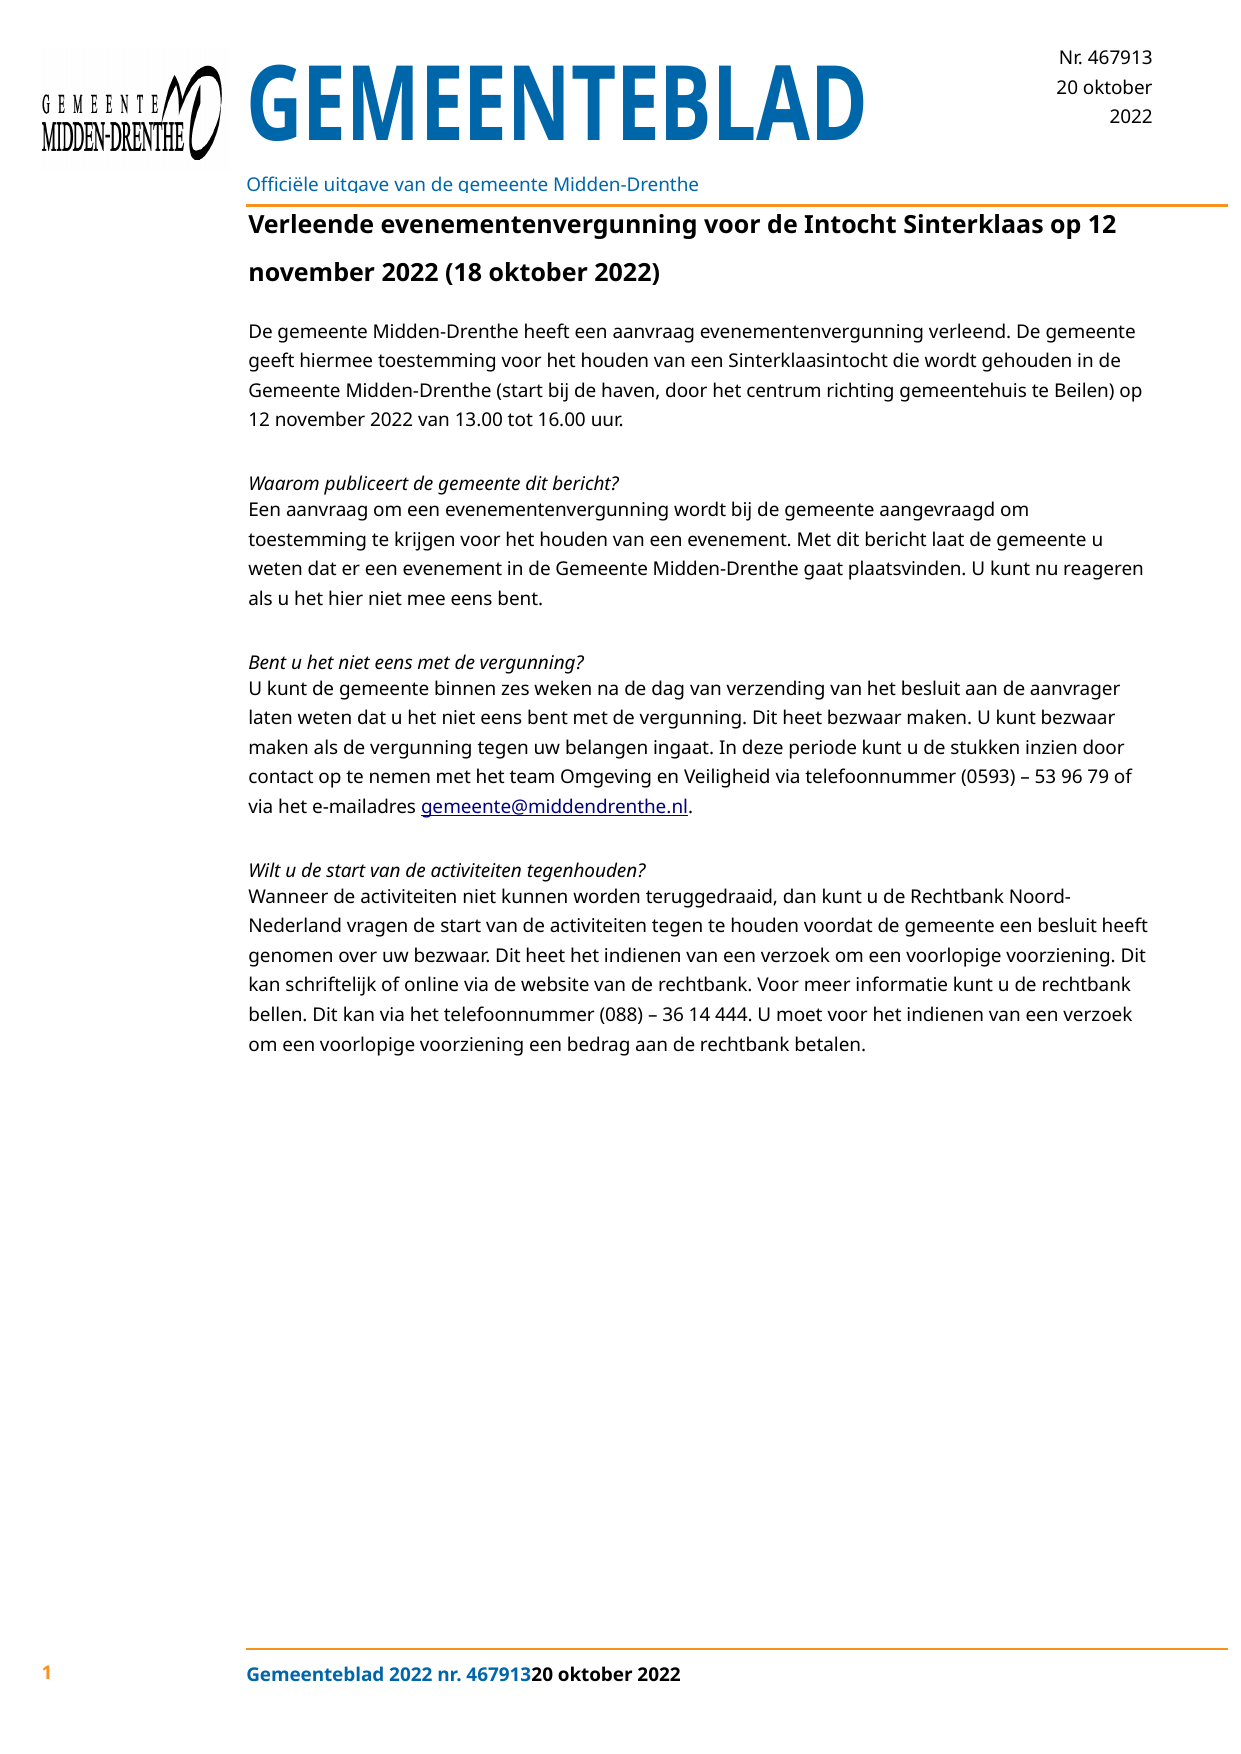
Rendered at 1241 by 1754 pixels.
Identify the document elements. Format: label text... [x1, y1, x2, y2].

text De gemeente Midden-Drenthe heeft een aanvraag evenementenvergunning verleend. De gemeente geeft hiermee toestemming voor het houden van een Sinterklaasintocht die wordt gehouden in de Gemeente Midden-Drenthe (start bij de haven, door het centrum richting gemeentehuis te Beilen) op 12 november 2022 van 13.00 tot 16.00 uur. [248, 318, 1152, 432]
text Een aanvraag om een evenementenvergunning wordt bij de gemeente aangevraagd om toestemming te krijgen voor het houden van een evenement. Met dit bericht laat de gemeente u weten dat er een evenement in de Gemeente Midden-Drenthe gaat plaatsvinden. U kunt nu reageren als u het hier niet mee eens bent. [248, 496, 1152, 611]
text Wilt u de start van de activiteiten tegenhouden? [248, 857, 1152, 883]
text Verleende evenementenvergunning voor de Intocht Sinterklaas op 12 november 2022 (18 oktober 2022) [248, 207, 1152, 288]
picture [41, 47, 231, 172]
text Bent u het niet eens met de vergunning? [248, 649, 1152, 675]
text U kunt de gemeente binnen zes weken na de dag van verzending van het besluit aan de aanvrager laten weten dat u het niet eens bent met de vergunning. Dit heet bezwaar maken. U kunt bezwaar maken als de vergunning tegen uw belangen ingaat. In deze periode kunt u de stukken inzien door contact op te nemen met het team Omgeving en Veiligheid via telefoonnummer (0593) – 53 96 79 of via het e-mailadres gemeente@middendrenthe.nl. [248, 675, 1152, 819]
text Waarom publiceert de gemeente dit bericht? [248, 471, 1152, 496]
text Wanneer de activiteiten niet kunnen worden teruggedraaid, dan kunt u de Rechtbank Noord-Nederland vragen de start van de activiteiten tegen te houden voordat de gemeente een besluit heeft genomen over uw bezwaar. Dit heet het indienen van een verzoek om een voorlopige voorziening. Dit kan schriftelijk of online via de website van de rechtbank. Voor meer informatie kunt u de rechtbank bellen. Dit kan via het telefoonnummer (088) – 36 14 444. U moet voor het indienen van een verzoek om een voorlopige voorziening een bedrag aan de rechtbank betalen. [248, 883, 1152, 1056]
